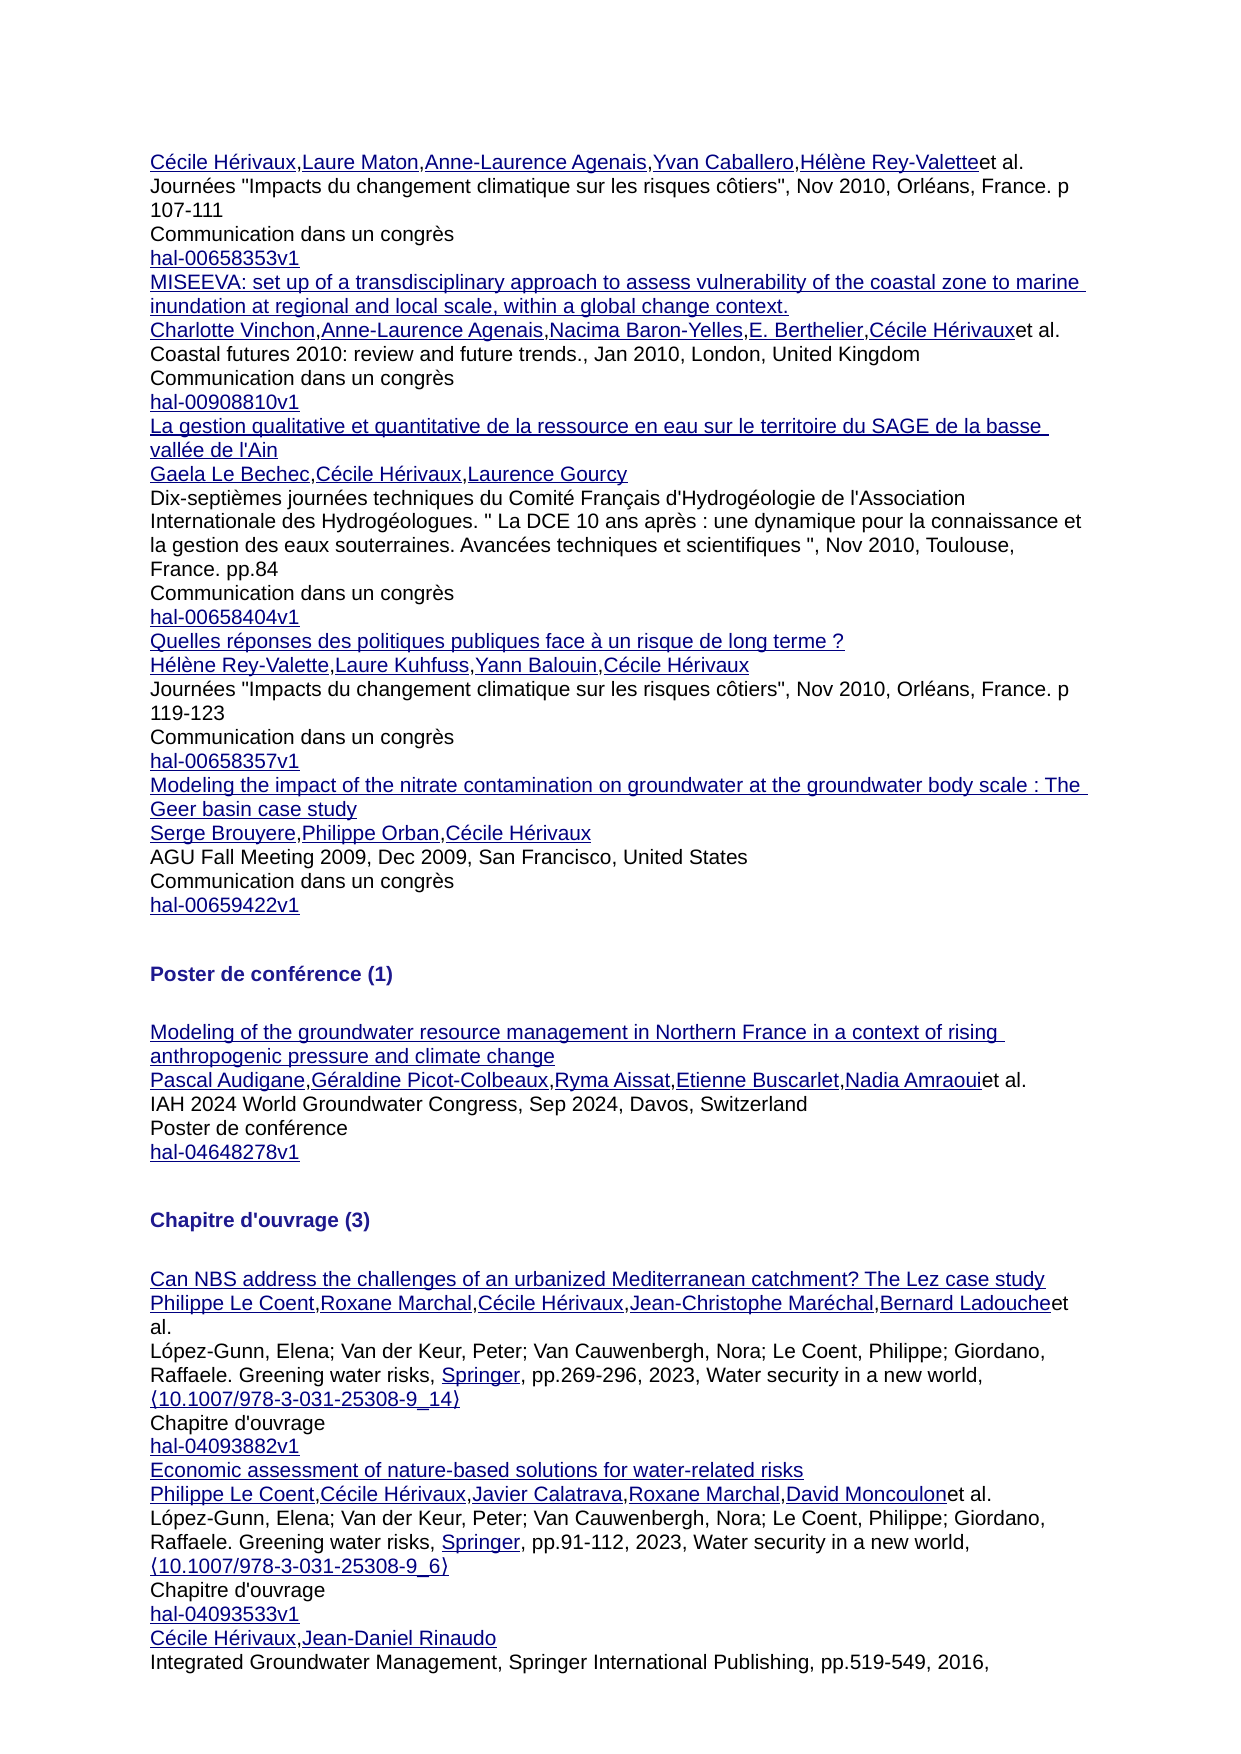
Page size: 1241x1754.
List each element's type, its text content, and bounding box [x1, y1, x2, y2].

table_cell Integrated Assessment of Economic Benefits of Groundwater Improvement with Contingent Valuation Cécile Hérivaux,Jean-Daniel Rinaudo Integrated Groundwater Management, Springer International Publishing, pp.519-549, 2016, ⟨10.1007/978-3-319-23576-9_21⟩ Chapitre d'ouvrage hal-03184189v1 [150, 1626, 1090, 1674]
table_cell Cécile Hérivaux,Laure Maton,Anne-Laurence Agenais,Yvan Caballero,Hélène Rey-Valetteet al. Journées "Impacts du changement climatique sur les risques côtiers", Nov 2010, Orléans, France. p 107-111 Communication dans un congrès hal-00658353v1 [150, 150, 1090, 270]
table_header Can NBS address the challenges of an urbanized Mediterranean catchment? The Lez case study Philippe Le Coent,Roxane Marchal,Cécile Hérivaux,Jean-Christophe Maréchal,Bernard Ladoucheet al. López-Gunn, Elena; Van der Keur, Peter; Van Cauwenbergh, Nora; Le Coent, Philippe; Giordano, Raffaele. Greening water risks, Springer, pp.269-296, 2023, Water security in a new world, ⟨10.1007/978-3-031-25308-9_14⟩ Chapitre d'ouvrage hal-04093882v1 [150, 1267, 1090, 1458]
table_cell Quelles réponses des politiques publiques face à un risque de long terme ? Hélène Rey-Valette,Laure Kuhfuss,Yann Balouin,Cécile Hérivaux Journées "Impacts du changement climatique sur les risques côtiers", Nov 2010, Orléans, France. p 119-123 Communication dans un congrès hal-00658357v1 [150, 629, 1090, 773]
table_cell Economic assessment of nature-based solutions for water-related risks Philippe Le Coent,Cécile Hérivaux,Javier Calatrava,Roxane Marchal,David Moncoulonet al. López-Gunn, Elena; Van der Keur, Peter; Van Cauwenbergh, Nora; Le Coent, Philippe; Giordano, Raffaele. Greening water risks, Springer, pp.91-112, 2023, Water security in a new world, ⟨10.1007/978-3-031-25308-9_6⟩ Chapitre d'ouvrage hal-04093533v1 [150, 1458, 1090, 1626]
table_cell Modeling the impact of the nitrate contamination on groundwater at the groundwater body scale : The Geer basin case study Serge Brouyere,Philippe Orban,Cécile Hérivaux AGU Fall Meeting 2009, Dec 2009, San Francisco, United States Communication dans un congrès hal-00659422v1 [150, 773, 1090, 917]
subtitle Poster de conférence (1) [150, 961, 1090, 985]
table_cell MISEEVA: set up of a transdisciplinary approach to assess vulnerability of the coastal zone to marine inundation at regional and local scale, within a global change context. Charlotte Vinchon,Anne-Laurence Agenais,Nacima Baron-Yelles,E. Berthelier,Cécile Hérivauxet al. Coastal futures 2010: review and future trends., Jan 2010, London, United Kingdom Communication dans un congrès hal-00908810v1 [150, 270, 1090, 413]
table_header Modeling of the groundwater resource management in Northern France in a context of rising anthropogenic pressure and climate change Pascal Audigane,Géraldine Picot-Colbeaux,Ryma Aissat,Etienne Buscarlet,Nadia Amraouiet al. IAH 2024 World Groundwater Congress, Sep 2024, Davos, Switzerland Poster de conférence hal-04648278v1 [150, 1020, 1090, 1163]
subtitle Chapitre d'ouvrage (3) [150, 1208, 1090, 1232]
table_cell La gestion qualitative et quantitative de la ressource en eau sur le territoire du SAGE de la basse vallée de l'Ain Gaela Le Bechec,Cécile Hérivaux,Laurence Gourcy Dix-septièmes journées techniques du Comité Français d'Hydrogéologie de l'Association Internationale des Hydrogéologues. " La DCE 10 ans après : une dynamique pour la connaissance et la gestion des eaux souterraines. Avancées techniques et scientifiques ", Nov 2010, Toulouse, France. pp.84 Communication dans un congrès hal-00658404v1 [150, 414, 1090, 629]
